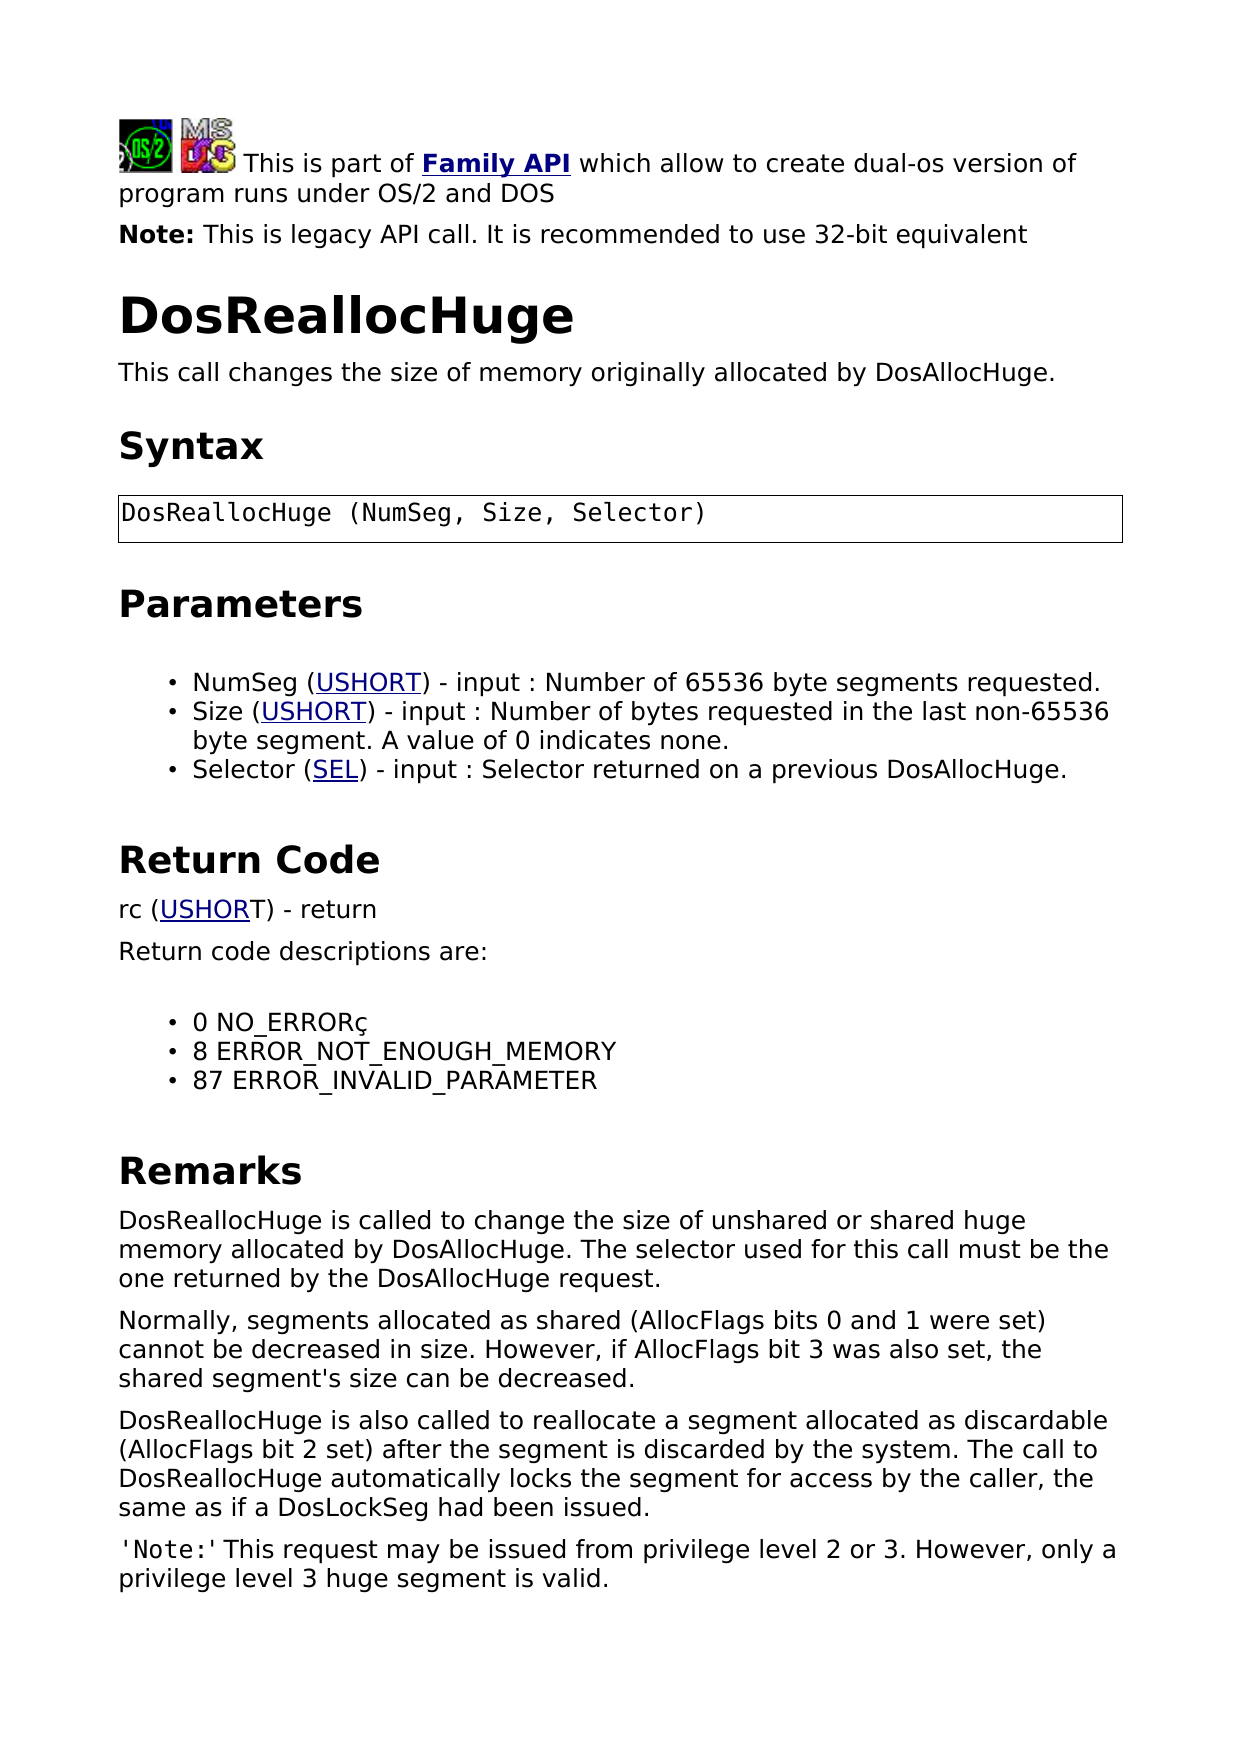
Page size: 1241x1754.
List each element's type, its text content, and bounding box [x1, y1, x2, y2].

text Normally, segments allocated as shared (AllocFlags bits 0 and 1 were set) cannot be decreased in size. However, if AllocFlags bit 3 was also set, the shared segment's size can be decreased. [118, 1306, 1122, 1393]
list NumSeg (USHORT) - input : Number of 65536 byte segments requested. [177, 668, 1122, 697]
text Return code descriptions are: [118, 937, 1122, 966]
subtitle Remarks [118, 1150, 1122, 1193]
list Selector (SEL) - input : Selector returned on a previous DosAllocHuge. [177, 755, 1122, 784]
list 0 NO_ERRORç [177, 1008, 1122, 1037]
subtitle Syntax [118, 424, 1122, 468]
text DosReallocHuge is also called to reallocate a segment allocated as discardable (AllocFlags bit 2 set) after the segment is discarded by the system. The call to DosReallocHuge automatically locks the segment for access by the caller, the same as if a DosLockSeg had been issued. [118, 1406, 1122, 1523]
list 87 ERROR_INVALID_PARAMETER [177, 1066, 1122, 1095]
list 8 ERROR_NOT_ENOUGH_MEMORY [177, 1037, 1122, 1066]
subtitle DosReallocHuge [118, 287, 1122, 345]
subtitle Return Code [118, 839, 1122, 883]
text This is part of Family API which allow to create dual-os version of program runs under OS/2 and DOS [118, 118, 1122, 208]
table_header DosReallocHuge (NumSeg, Size, Selector) [119, 496, 1122, 542]
text Note: This is legacy API call. It is recommended to use 32-bit equivalent [118, 220, 1122, 249]
text rc (USHORT) - return [118, 895, 1122, 924]
text This call changes the size of memory originally allocated by DosAllocHuge. [118, 358, 1122, 387]
text 'Note:' This request may be issued from privilege level 2 or 3. However, only a privilege level 3 huge segment is valid. [118, 1535, 1122, 1593]
text DosReallocHuge is called to change the size of unshared or shared huge memory allocated by DosAllocHuge. The selector used for this call must be the one returned by the DosAllocHuge request. [118, 1206, 1122, 1293]
picture [118, 118, 173, 173]
picture [180, 118, 236, 173]
list Size (USHORT) - input : Number of bytes requested in the last non-65536 byte segment. A value of 0 indicates none. [177, 697, 1122, 755]
subtitle Parameters [118, 582, 1122, 626]
